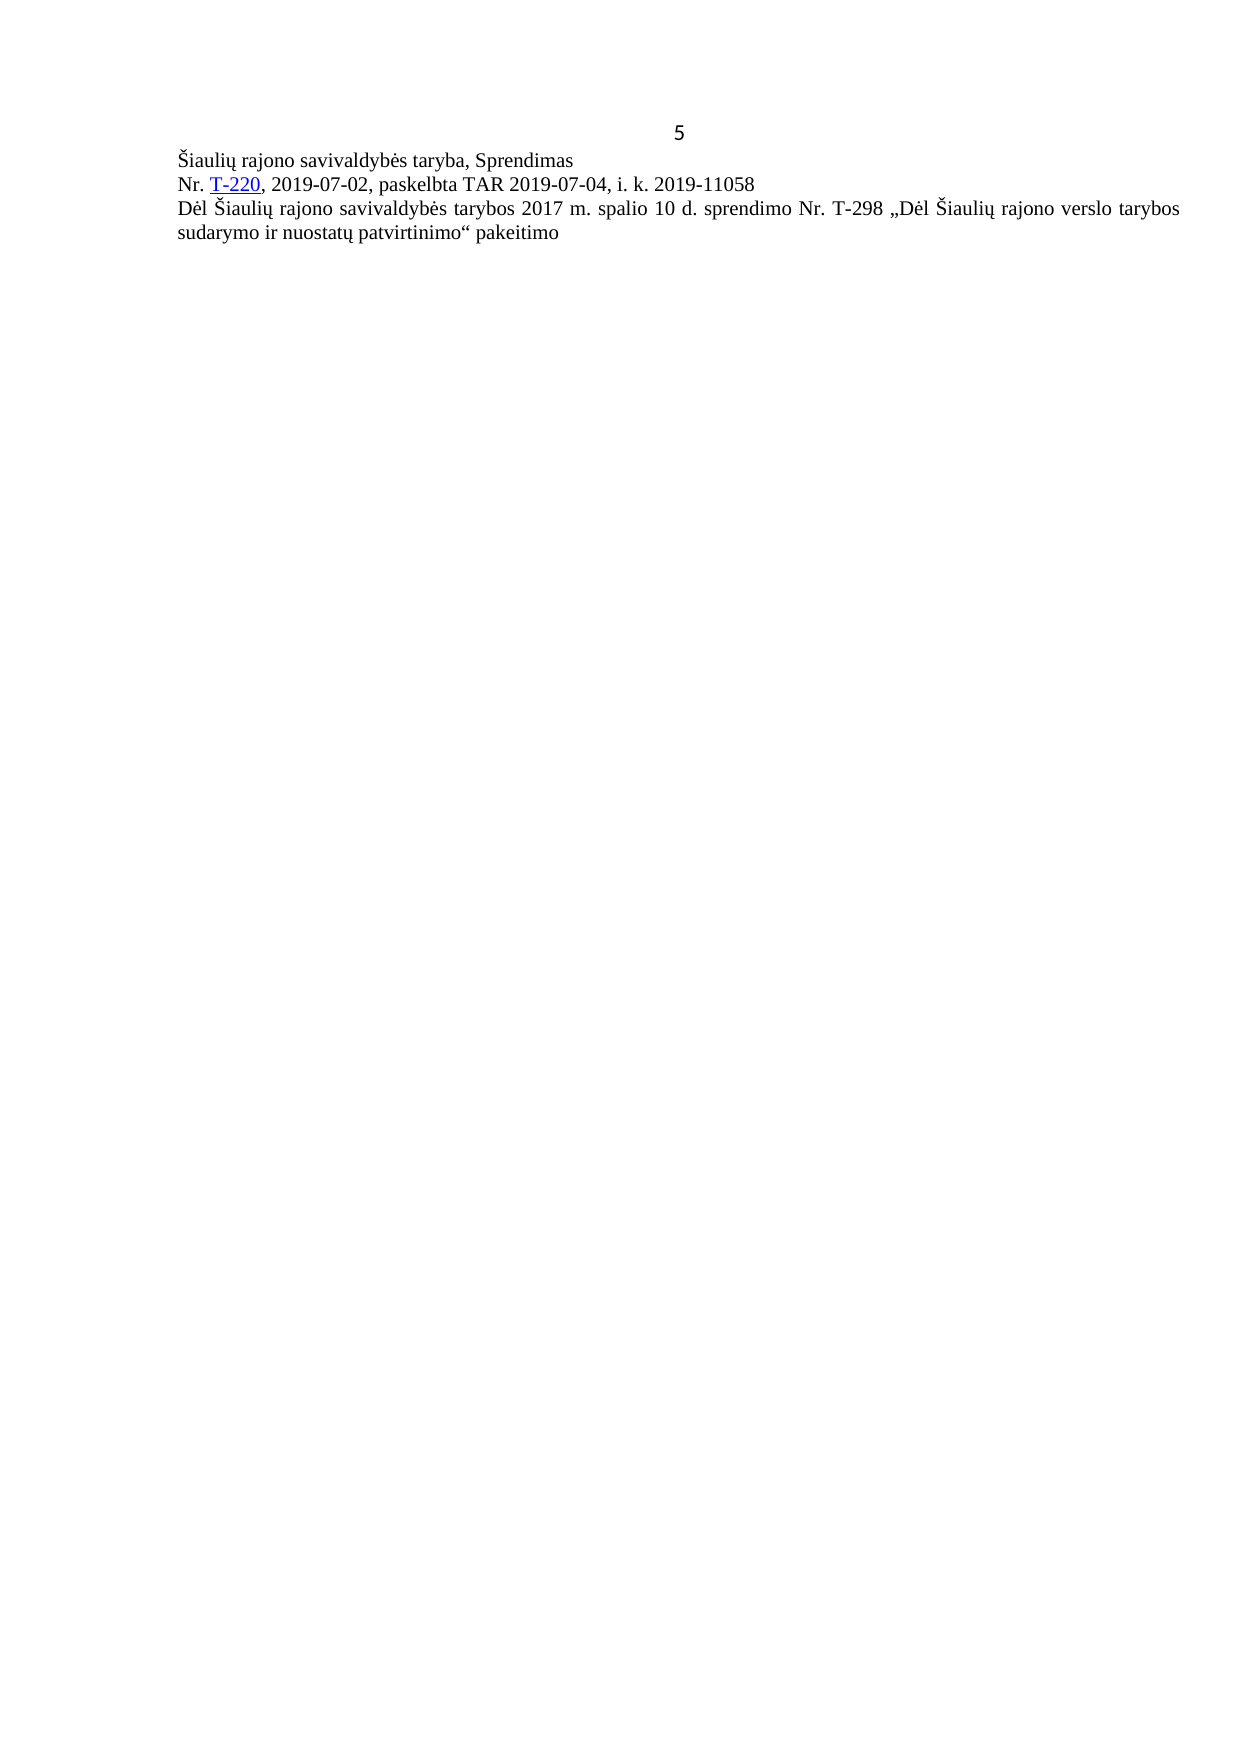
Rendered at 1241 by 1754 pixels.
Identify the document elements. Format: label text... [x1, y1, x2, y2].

text Šiaulių rajono savivaldybės taryba, Sprendimas [177, 148, 1181, 172]
text Dėl Šiaulių rajono savivaldybės tarybos 2017 m. spalio 10 d. sprendimo Nr. T-298 „Dėl Šiaulių rajono verslo tarybos sudarymo ir nuostatų patvirtinimo“ pakeitimo [177, 196, 1181, 244]
text Nr. T-220, 2019-07-02, paskelbta TAR 2019-07-04, i. k. 2019-11058 [177, 172, 1181, 196]
